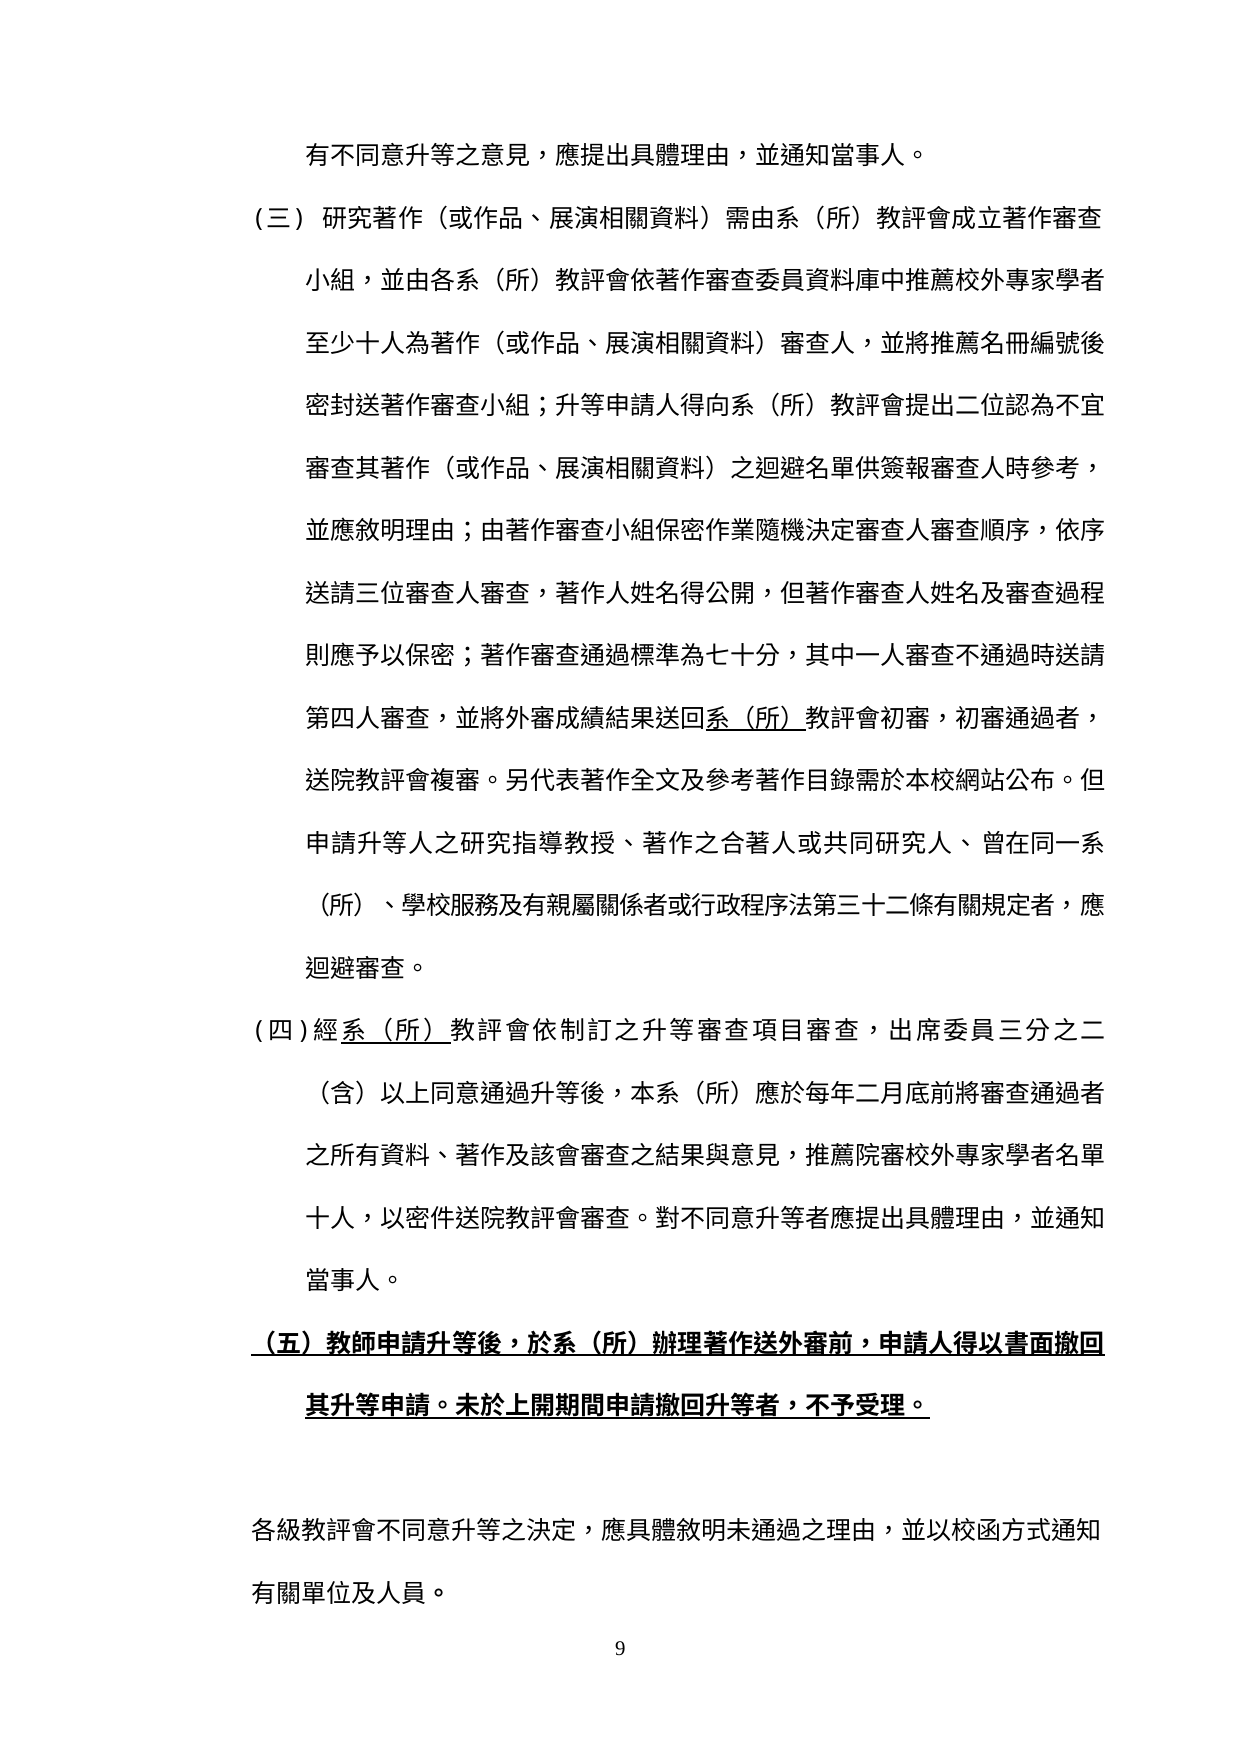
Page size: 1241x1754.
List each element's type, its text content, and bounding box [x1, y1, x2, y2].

table_cell 有不同意升等之意見，應提出具體理由，並通知當事人。 (三) 研究著作（或作品、展演相關資料）需由系（所）教評會成立著作審查小組，並由各系（所）教評會依著作審查委員資料庫中推薦校外專家學者至少十人為著作（或作品、展演相關資料）審查人，並將推薦名冊編號後密封送著作審查小組；升等申請人得向系（所）教評會提出二位認為不宜審查其著作（或作品、展演相關資料）之迴避名單供簽報審查人時參考，並應敘明理由；由著作審查小組保密作業隨機決定審查人審查順序，依序送請三位審查人審查，著作人姓名得公開，但著作審查人姓名及審查過程則應予以保密；著作審查通過標準為七十分，其中一人審查不通過時送請第四人審查，並將外審成績結果送回系（所）教評會初審，初審通過者，送院教評會複審。另代表著作全文及參考著作目錄需於本校網站公布。但申請升等人之研究指導教授、著作之合著人或共同研究人、曾在同一系（所）、學校服務及有親屬關係者或行政程序法第三十二條有關規定者，應迴避審查。 (四)經系（所）教評會依制訂之升等審查項目審查，出席委員三分之二（含）以上同意通過升等後，本系（所）應於每年二月底前將審查通過者之所有資料、著作及該會審查之結果與意見，推薦院審校外專家學者名單十人，以密件送院教評會審查。對不同意升等者應提出具體理由，並通知當事人。 （五）教師申請升等後，於系（所）辦理著作送外審前，申請人得以書面撤回其升等申請。未於上開期間申請撤回升等者，不予受理。 各級教評會不同意升等之決定，應具體敘明未通過之理由，並以校函方式通知有關單位及人員。 [240, 112, 1117, 1612]
table_cell [124, 112, 240, 1612]
